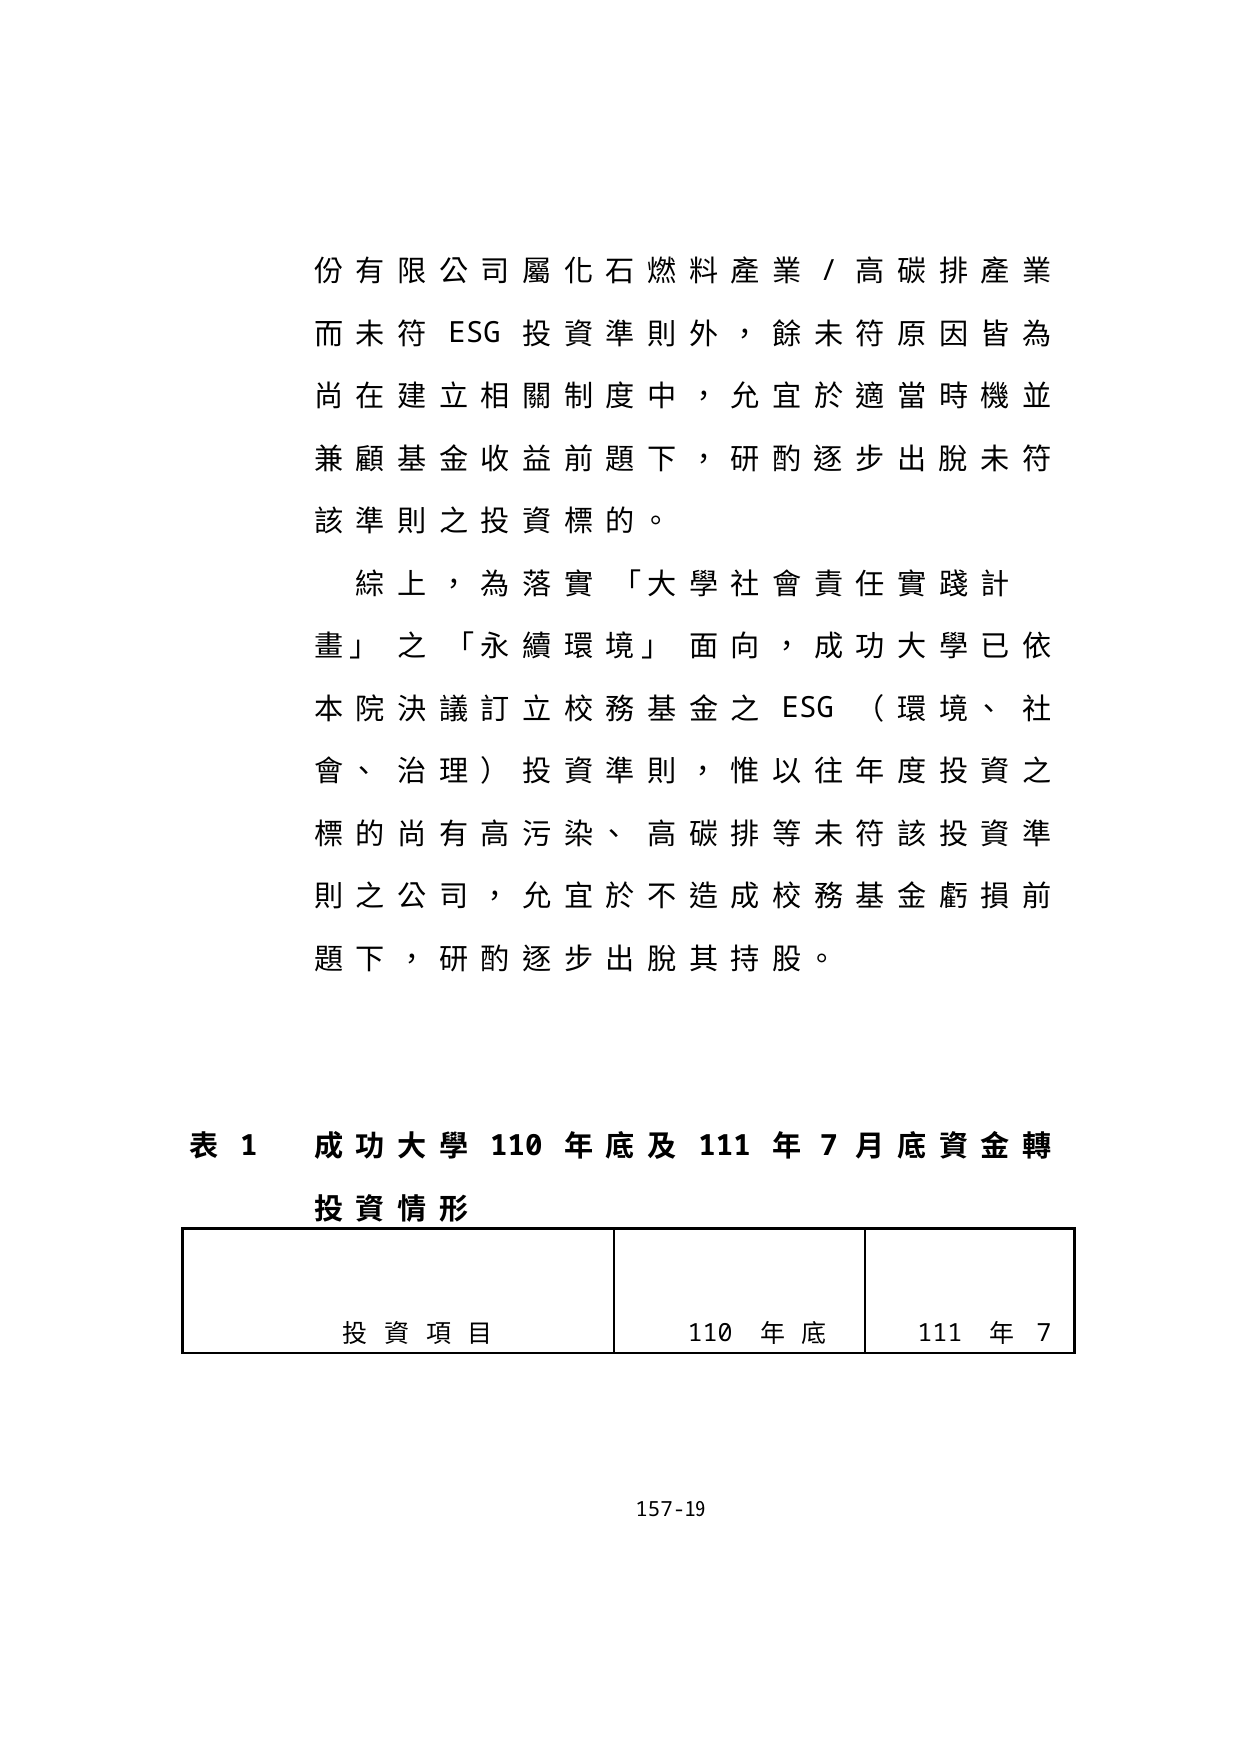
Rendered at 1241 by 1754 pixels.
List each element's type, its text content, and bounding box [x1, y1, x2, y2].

table_header 110年底 [615, 1230, 864, 1352]
text 份有限公司屬化石燃料產業/高碳排產業而未符ESG投資準則外，餘未符原因皆為尚在建立相關制度中，允宜於適當時機並兼顧基金收益前題下，研酌逐步出脫未符該準則之投資標的。 [271, 227, 1058, 540]
text 表1 成功大學110年底及111年7月底資金轉投資情形 [183, 1102, 1058, 1227]
table_header 111年7 [866, 1230, 1073, 1352]
text 綜上，為落實「大學社會責任實踐計畫」之「永續環境」面向，成功大學已依本院決議訂立校務基金之ESG（環境、社會、治理）投資準則，惟以往年度投資之標的尚有高污染、高碳排等未符該投資準則之公司，允宜於不造成校務基金虧損前題下，研酌逐步出脫其持股。 [271, 540, 1058, 977]
table_header 投資項目 [184, 1230, 613, 1352]
